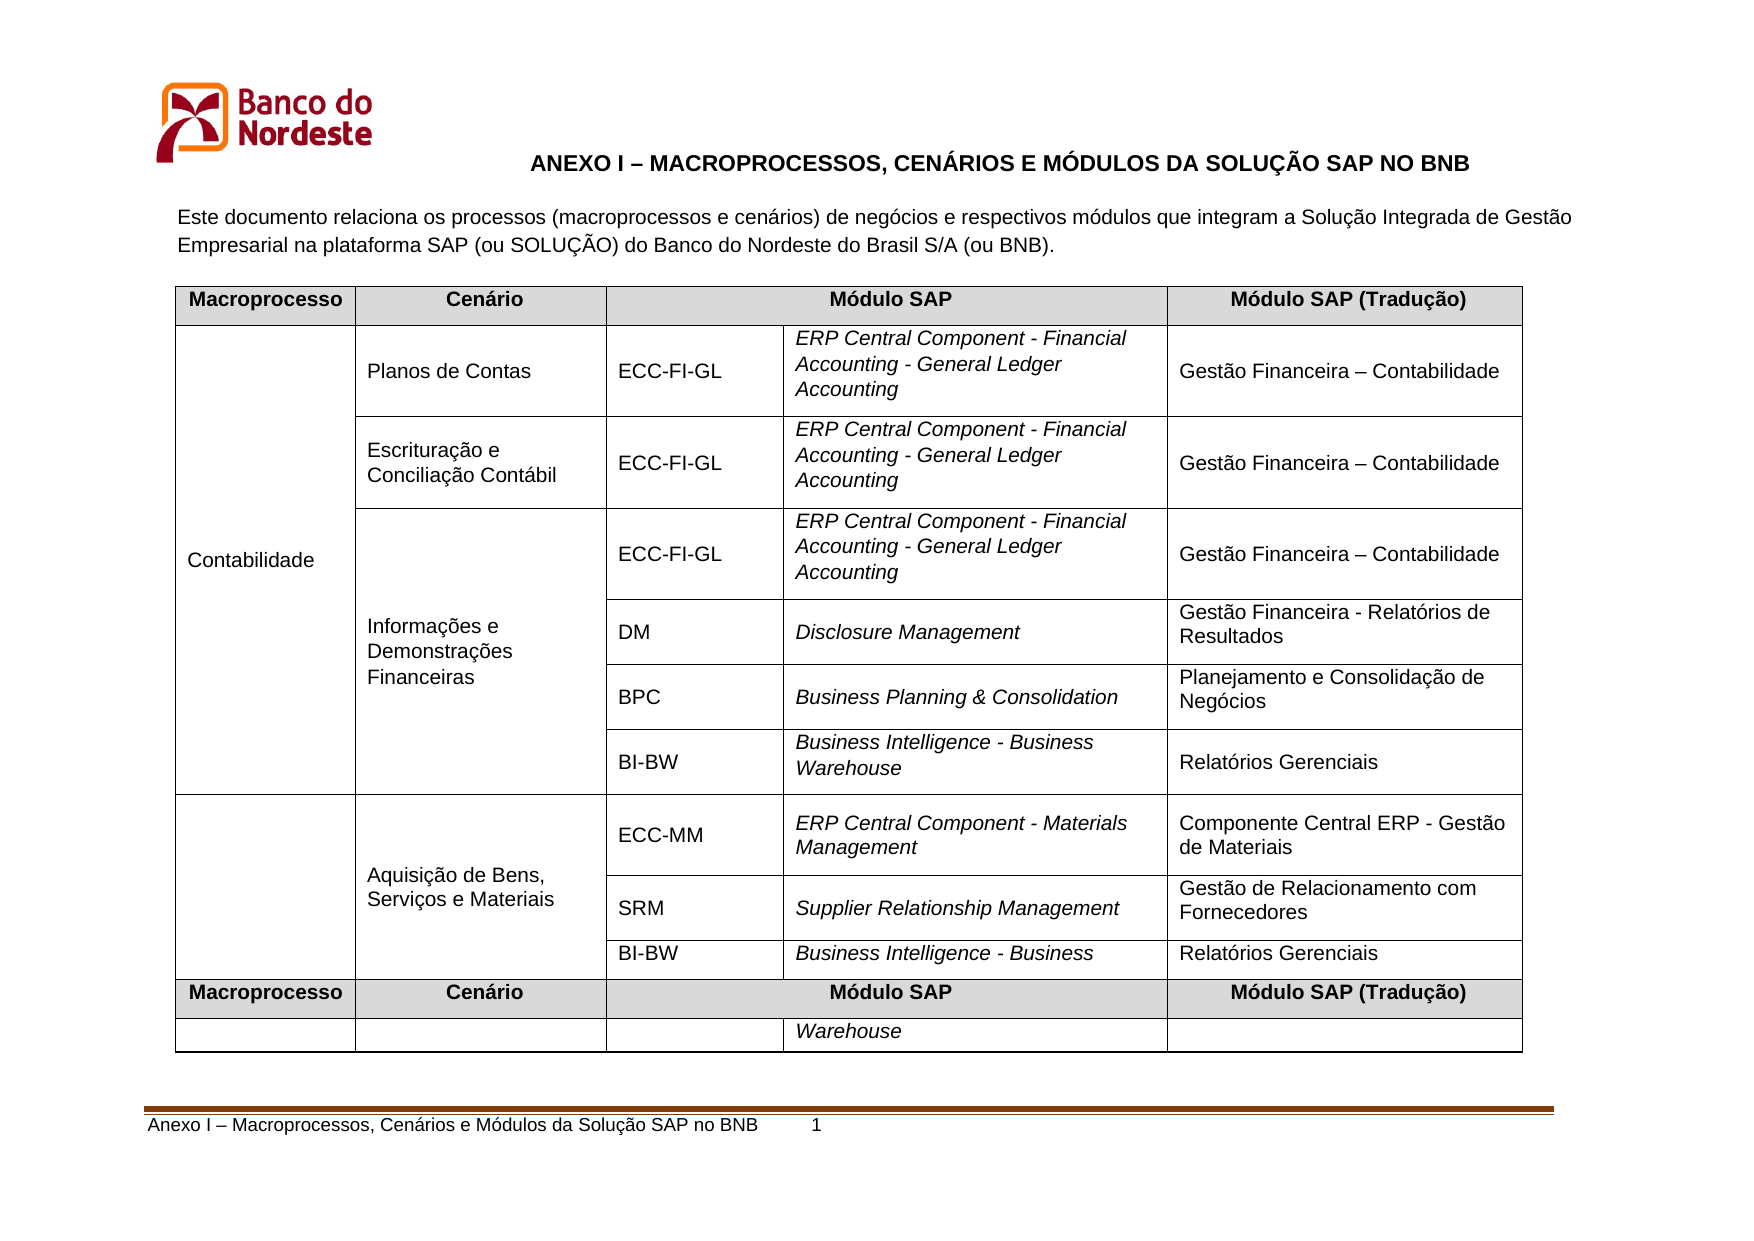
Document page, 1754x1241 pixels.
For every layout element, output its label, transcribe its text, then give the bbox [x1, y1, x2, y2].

text Este documento relaciona os processos (macroprocessos e cenários) de negócios e respectivos módulos que integram a Solução Integrada de Gestão Empresarial na plataforma SAP (ou SOLUÇÃO) do Banco do Nordeste do Brasil S/A (ou BNB). [177, 205, 1593, 256]
table_header Macroprocesso [176, 287, 355, 325]
table_cell ECC-MM [607, 795, 783, 874]
table_cell Gestão Financeira - Relatórios de Resultados [1168, 600, 1522, 664]
table_header Módulo SAP [607, 287, 1167, 325]
table_cell ECC-FI-GL [607, 326, 783, 416]
table_cell Módulo SAP [607, 980, 1167, 1018]
table_cell ERP Central Component - Financial Accounting - General Ledger Accounting [784, 326, 1167, 416]
table_cell Escrituração e Conciliação Contábil [356, 417, 606, 507]
table_cell Macroprocesso [176, 980, 355, 1018]
table_cell Gestão Financeira – Contabilidade [1168, 326, 1522, 416]
text ANEXO I – MACROPROCESSOS, CENÁRIOS E MÓDULOS DA SOLUÇÃO SAP NO BNB [147, 150, 1604, 176]
table_cell Gestão Financeira – Contabilidade [1168, 509, 1522, 598]
table_cell Business Intelligence - Business Warehouse [784, 730, 1167, 794]
picture [147, 73, 378, 150]
table_cell ERP Central Component - Financial Accounting - General Ledger Accounting [784, 509, 1167, 598]
table_cell Aquisição de Bens, Serviços e Materiais [356, 795, 606, 979]
table_cell [176, 1019, 355, 1051]
table_cell Cenário [356, 980, 606, 1018]
table_cell Planejamento e Consolidação de Negócios [1168, 665, 1522, 729]
table_cell BPC [607, 665, 783, 729]
table_cell Relatórios Gerenciais [1168, 730, 1522, 794]
table_cell Módulo SAP (Tradução) [1168, 980, 1522, 1018]
table_cell ERP Central Component - Financial Accounting - General Ledger Accounting [784, 417, 1167, 507]
table_cell [1168, 1019, 1522, 1051]
table_cell Relatórios Gerenciais [1168, 941, 1522, 979]
table_cell [607, 1019, 783, 1051]
table_cell Planos de Contas [356, 326, 606, 416]
table_cell BI-BW [607, 730, 783, 794]
table_cell ERP Central Component - Materials Management [784, 795, 1167, 874]
table_cell Gestão de Relacionamento com Fornecedores [1168, 876, 1522, 940]
table_cell Warehouse [784, 1019, 1167, 1051]
table_cell Informações e Demonstrações Financeiras [356, 509, 606, 794]
table_cell SRM [607, 876, 783, 940]
table_cell [356, 1019, 606, 1051]
table_cell Componente Central ERP - Gestão de Materiais [1168, 795, 1522, 874]
table_cell Business Planning & Consolidation [784, 665, 1167, 729]
table_cell ECC-FI-GL [607, 509, 783, 598]
table_cell Contabilidade [176, 326, 355, 794]
table_cell ECC-FI-GL [607, 417, 783, 507]
table_cell DM [607, 600, 783, 664]
table_header Módulo SAP (Tradução) [1168, 287, 1522, 325]
table_header Cenário [356, 287, 606, 325]
table_cell Business Intelligence - Business [784, 941, 1167, 979]
table_cell Supplier Relationship Management [784, 876, 1167, 940]
table_cell [176, 795, 355, 979]
table_cell Disclosure Management [784, 600, 1167, 664]
table_cell BI-BW [607, 941, 783, 979]
table_cell Gestão Financeira – Contabilidade [1168, 417, 1522, 507]
